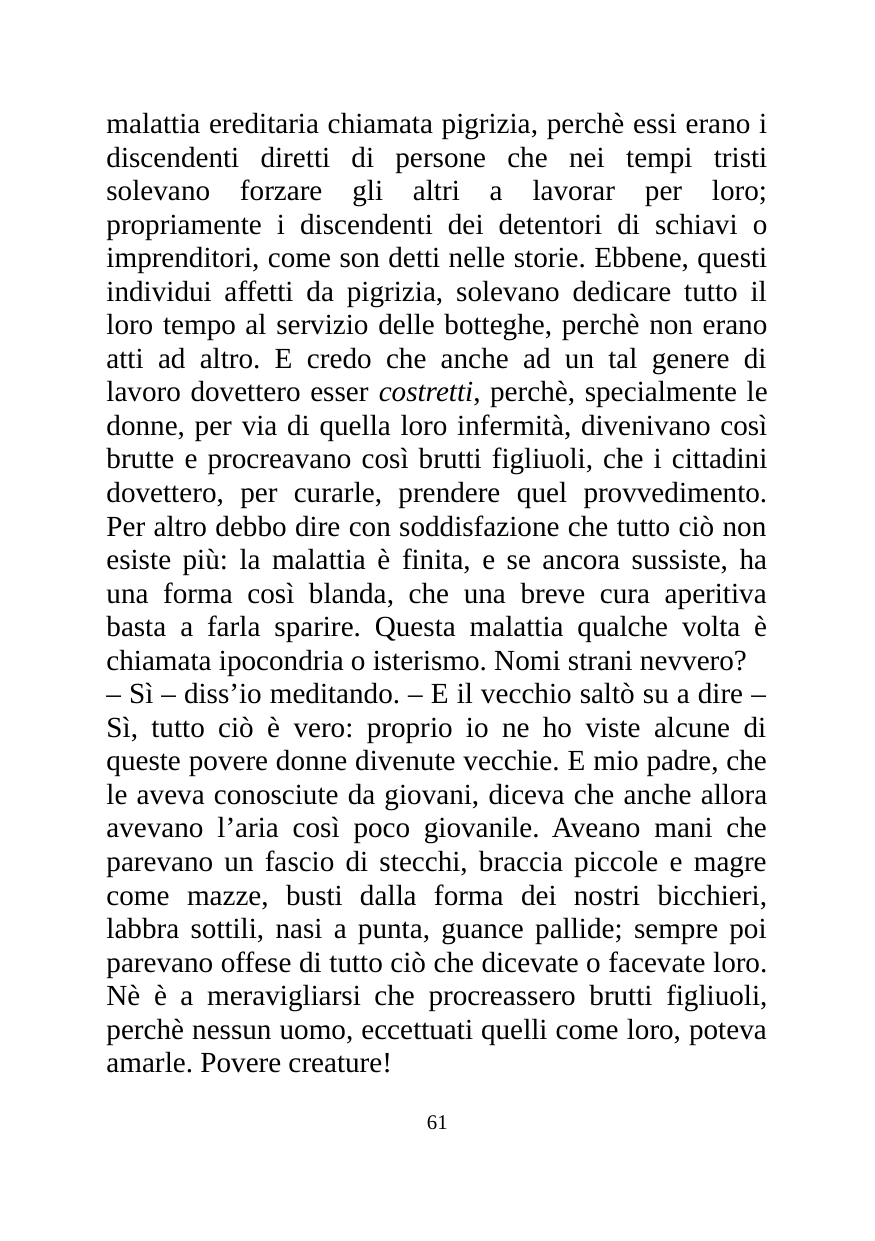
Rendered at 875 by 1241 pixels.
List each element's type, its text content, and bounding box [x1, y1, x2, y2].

text – Sì – diss’io meditando. – E il vecchio saltò su a dire – Sì, tutto ciò è vero: proprio io ne ho viste alcune di queste povere donne divenute vecchie. E mio padre, che le aveva conosciute da giovani, diceva che anche allora avevano l’aria così poco giovanile. Aveano mani che parevano un fascio di stecchi, braccia piccole e magre come mazze, busti dalla forma dei nostri bicchieri, labbra sottili, nasi a punta, guance pallide; sempre poi parevano offese di tutto ciò che dicevate o facevate loro. Nè è a meravigliarsi che procreassero brutti figliuoli, perchè nessun uomo, eccettuati quelli come loro, poteva amarle. Povere creature! [106, 676, 768, 1079]
text malattia ereditaria chiamata pigrizia, perchè essi erano i discendenti diretti di persone che nei tempi tristi solevano forzare gli altri a lavorar per loro; propriamente i discendenti dei detentori di schiavi o imprenditori, come son detti nelle storie. Ebbene, questi individui affetti da pigrizia, solevano dedicare tutto il loro tempo al servizio delle botteghe, perchè non erano atti ad altro. E credo che anche ad un tal genere di lavoro dovettero esser costretti, perchè, specialmente le donne, per via di quella loro infermità, divenivano così brutte e procreavano così brutti figliuoli, che i cittadini dovettero, per curarle, prendere quel provvedimento. Per altro debbo dire con soddisfazione che tutto ciò non esiste più: la malattia è finita, e se ancora sussiste, ha una forma così blanda, che una breve cura aperitiva basta a farla sparire. Questa malattia qualche volta è chiamata ipocondria o isterismo. Nomi strani nevvero? [106, 106, 768, 676]
